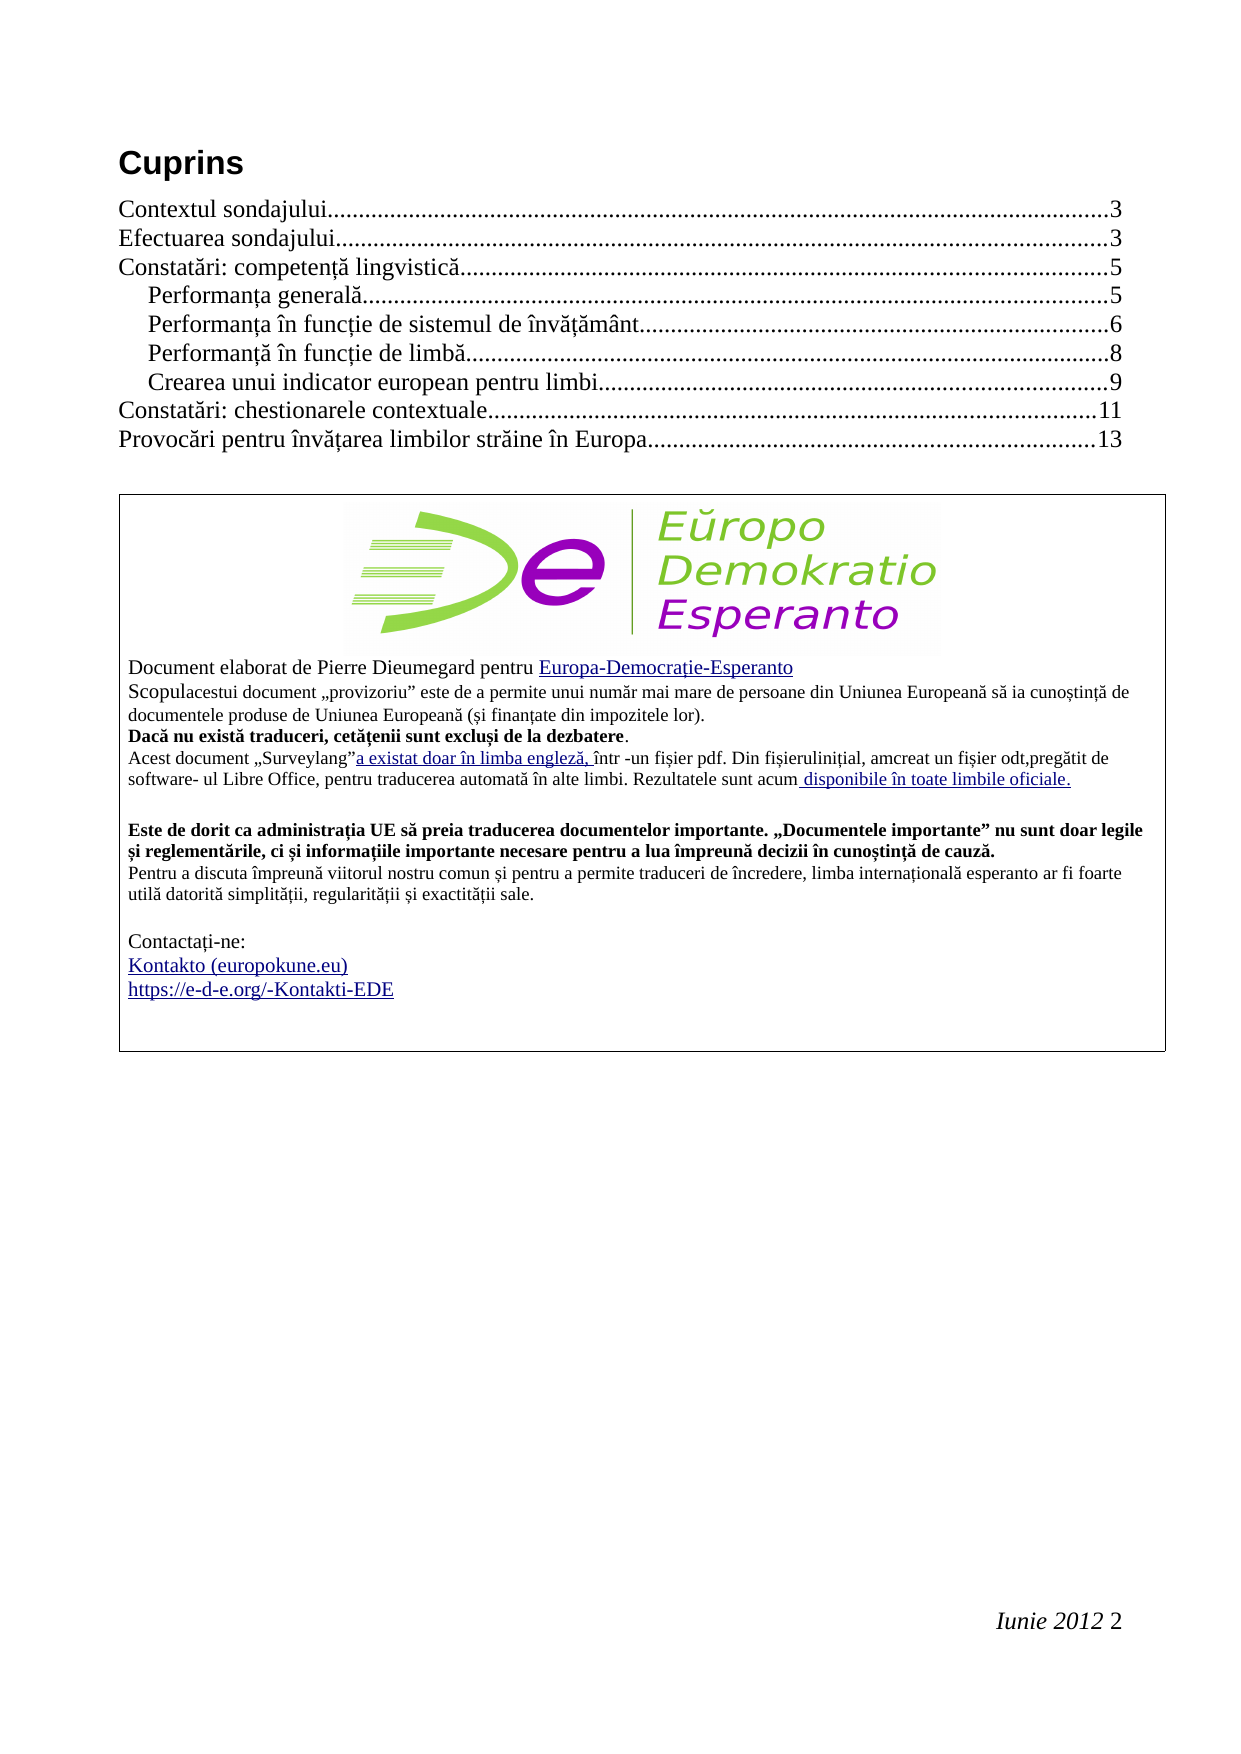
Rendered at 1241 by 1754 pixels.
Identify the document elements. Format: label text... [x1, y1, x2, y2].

text Performanță în funcție de limbă 8 [148, 338, 1122, 367]
text https://e-d-e.org/-Kontakti-EDE [128, 977, 1156, 1001]
text Dacă nu există traduceri, cetățenii sunt excluși de la dezbatere. [128, 725, 1156, 747]
text Efectuarea sondajului 3 [118, 223, 1122, 252]
text Este de dorit ca administrația UE să preia traducerea documentelor importante. „Documentele importante” nu sunt doar legile și reglementările, ci și informațiile importante necesare pentru a lua împreună decizii în cunoștință de cauză. [128, 818, 1156, 862]
text Provocări pentru învățarea limbilor străine în Europa 13 [118, 424, 1122, 453]
text Scopulacestui document „provizoriu” este de a permite unui număr mai mare de persoane din Uniunea Europeană să ia cunoștință de documentele produse de Uniunea Europeană (și finanțate din impozitele lor). [128, 679, 1156, 725]
text Constatări: competență lingvistică 5 [118, 252, 1122, 280]
text Kontakto (europokune.eu) [128, 953, 1156, 977]
text Document elaborat de Pierre Dieumegard pentru Europa-Democrație-Esperanto [128, 503, 1156, 679]
text Performanța generală 5 [148, 280, 1122, 309]
text Acest document „Surveylang”a existat doar în limba engleză, într -un fișier pdf. Din fișierulinițial, amcreat un fișier odt,pregătit de software- ul Libre Office, pentru traducerea automată în alte limbi. Rezultatele sunt acum disponibile în toate limbile oficiale. [128, 747, 1156, 790]
picture [343, 502, 941, 656]
text Crearea unui indicator european pentru limbi 9 [148, 367, 1122, 395]
text Pentru a discuta împreună viitorul nostru comun și pentru a permite traduceri de încredere, limba internațională esperanto ar fi foarte utilă datorită simplității, regularității și exactității sale. [128, 862, 1156, 905]
text Contextul sondajului 3 [118, 194, 1122, 223]
subtitle Cuprins [118, 143, 1122, 182]
text Performanța în funcție de sistemul de învățământ 6 [148, 309, 1122, 338]
text Contactați-ne: [128, 929, 1156, 953]
text Constatări: chestionarele contextuale 11 [118, 395, 1122, 424]
